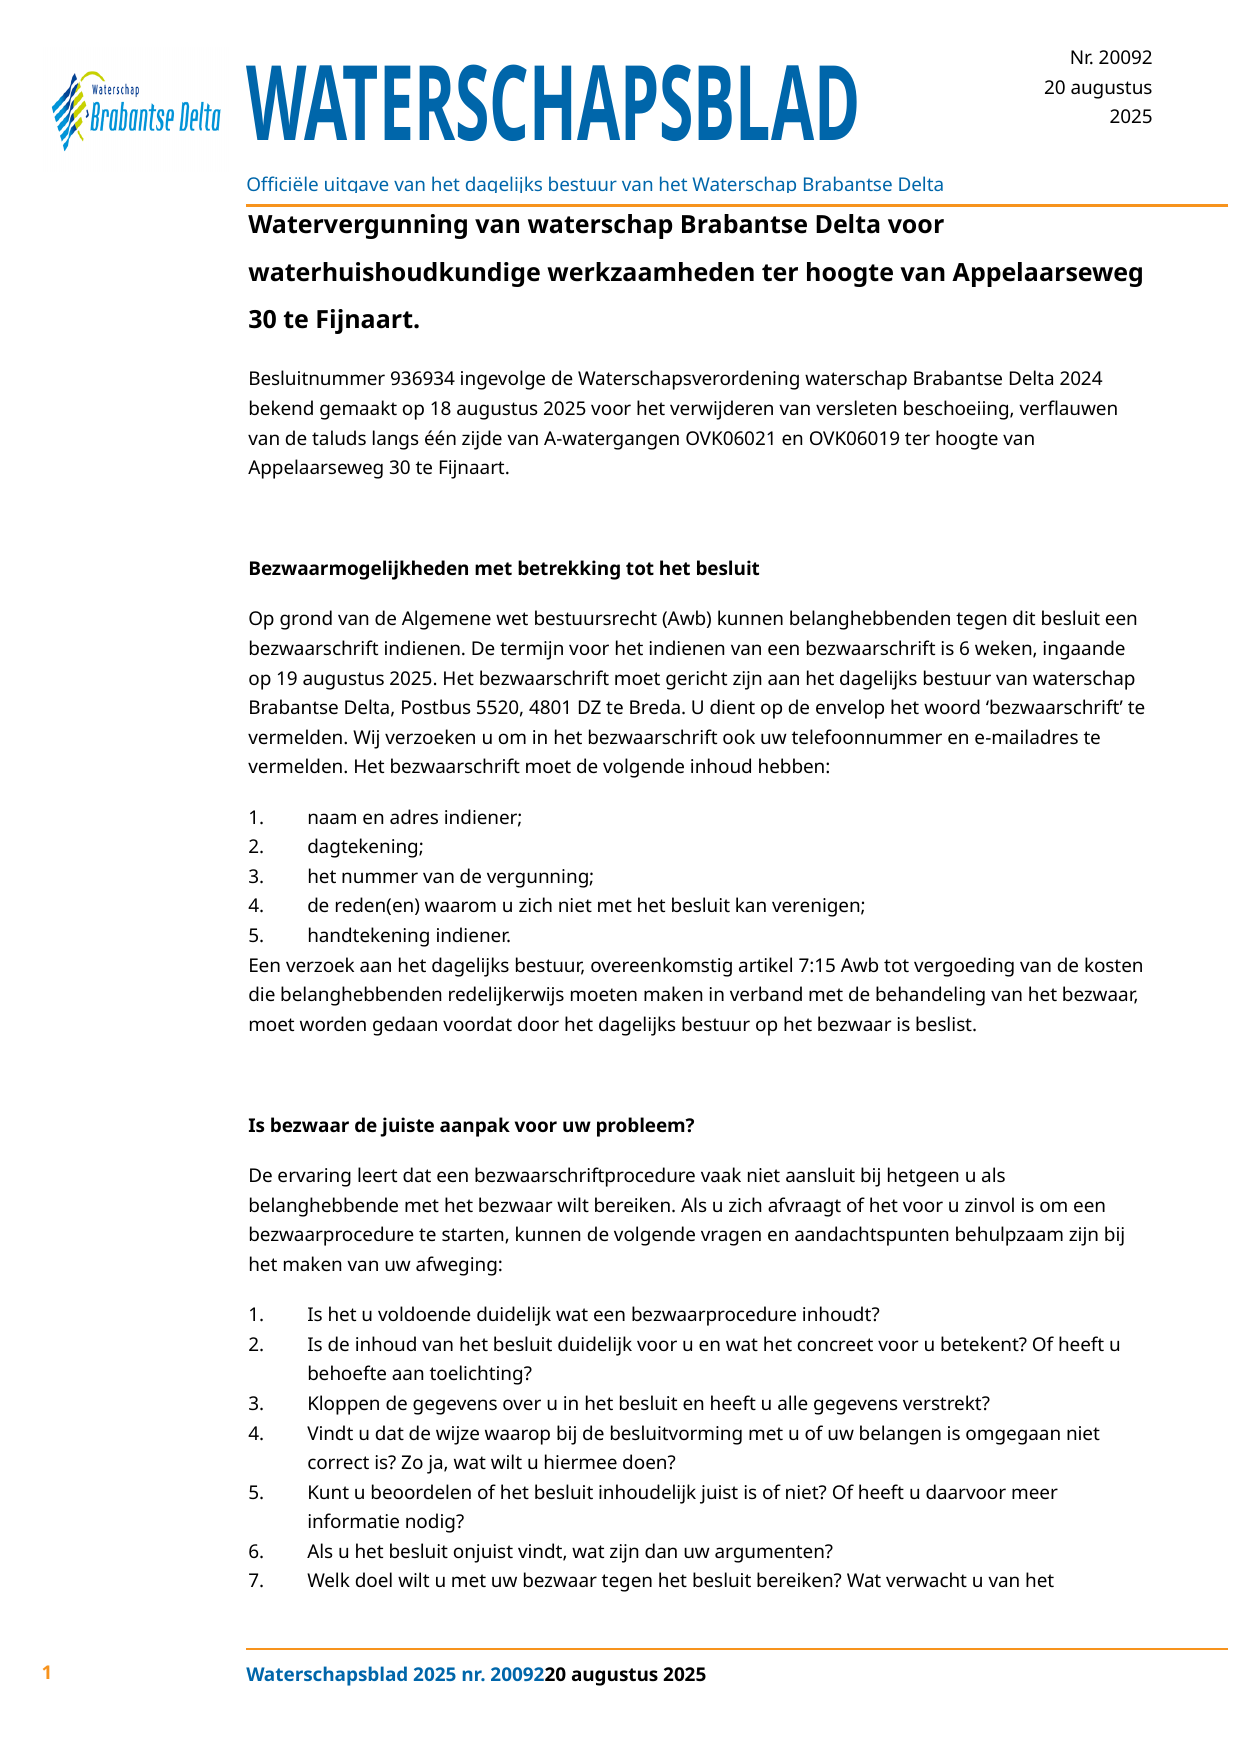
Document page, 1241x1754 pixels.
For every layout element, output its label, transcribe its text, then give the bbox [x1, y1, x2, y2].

text Is bezwaar de juiste aanpak voor uw probleem? [248, 1112, 1152, 1137]
list Kunt u beoordelen of het besluit inhoudelijk juist is of niet? Of heeft u daarvoor meer informatie nodig? [248, 1479, 1152, 1534]
text Besluitnummer 936934 ingevolge de Waterschapsverordening waterschap Brabantse Delta 2024 bekend gemaakt op 18 augustus 2025 voor het verwijderen van versleten beschoeiing, verflauwen van de taluds langs één zijde van A-watergangen OVK06021 en OVK06019 ter hoogte van Appelaarseweg 30 te Fijnaart. [248, 366, 1152, 480]
list Vindt u dat de wijze waarop bij de besluitvorming met u of uw belangen is omgegaan niet correct is? Zo ja, wat wilt u hiermee doen? [248, 1420, 1152, 1475]
list dagtekening; [248, 833, 1152, 859]
picture [41, 47, 231, 172]
list Is de inhoud van het besluit duidelijk voor u en wat het concreet voor u betekent? Of heeft u behoefte aan toelichting? [248, 1331, 1152, 1386]
text Watervergunning van waterschap Brabantse Delta voor waterhuishoudkundige werkzaamheden ter hoogte van Appelaarseweg 30 te Fijnaart. [248, 207, 1152, 336]
list de reden(en) waarom u zich niet met het besluit kan verenigen; [248, 893, 1152, 918]
text Bezwaarmogelijkheden met betrekking tot het besluit [248, 555, 1152, 581]
list Is het u voldoende duidelijk wat een bezwaarprocedure inhoudt? [248, 1301, 1152, 1327]
list handtekening indiener. [248, 922, 1152, 948]
list Kloppen de gegevens over u in het besluit en heeft u alle gegevens verstrekt? [248, 1390, 1152, 1416]
text Op grond van de Algemene wet bestuursrecht (Awb) kunnen belanghebbenden tegen dit besluit een bezwaarschrift indienen. De termijn voor het indienen van een bezwaarschrift is 6 weken, ingaande op 19 augustus 2025. Het bezwaarschrift moet gericht zijn aan het dagelijks bestuur van waterschap Brabantse Delta, Postbus 5520, 4801 DZ te Breda. U dient op de envelop het woord ‘bezwaarschrift’ te vermelden. Wij verzoeken u om in het bezwaarschrift ook uw telefoonnummer en e‑mailadres te vermelden. Het bezwaarschrift moet de volgende inhoud hebben: [248, 606, 1152, 779]
list het nummer van de vergunning; [248, 863, 1152, 889]
list Welk doel wilt u met uw bezwaar tegen het besluit bereiken? Wat verwacht u van het [248, 1568, 1152, 1593]
text De ervaring leert dat een bezwaarschriftprocedure vaak niet aansluit bij hetgeen u als belanghebbende met het bezwaar wilt bereiken. Als u zich afvraagt of het voor u zinvol is om een bezwaarprocedure te starten, kunnen de volgende vragen en aandachtspunten behulpzaam zijn bij het maken van uw afweging: [248, 1162, 1152, 1277]
text Een verzoek aan het dagelijks bestuur, overeenkomstig artikel 7:15 Awb tot vergoeding van de kosten die belanghebbenden redelijkerwijs moeten maken in verband met de behandeling van het bezwaar, moet worden gedaan voordat door het dagelijks bestuur op het bezwaar is beslist. [248, 952, 1152, 1037]
list Als u het besluit onjuist vindt, wat zijn dan uw argumenten? [248, 1538, 1152, 1564]
list naam en adres indiener; [248, 804, 1152, 829]
